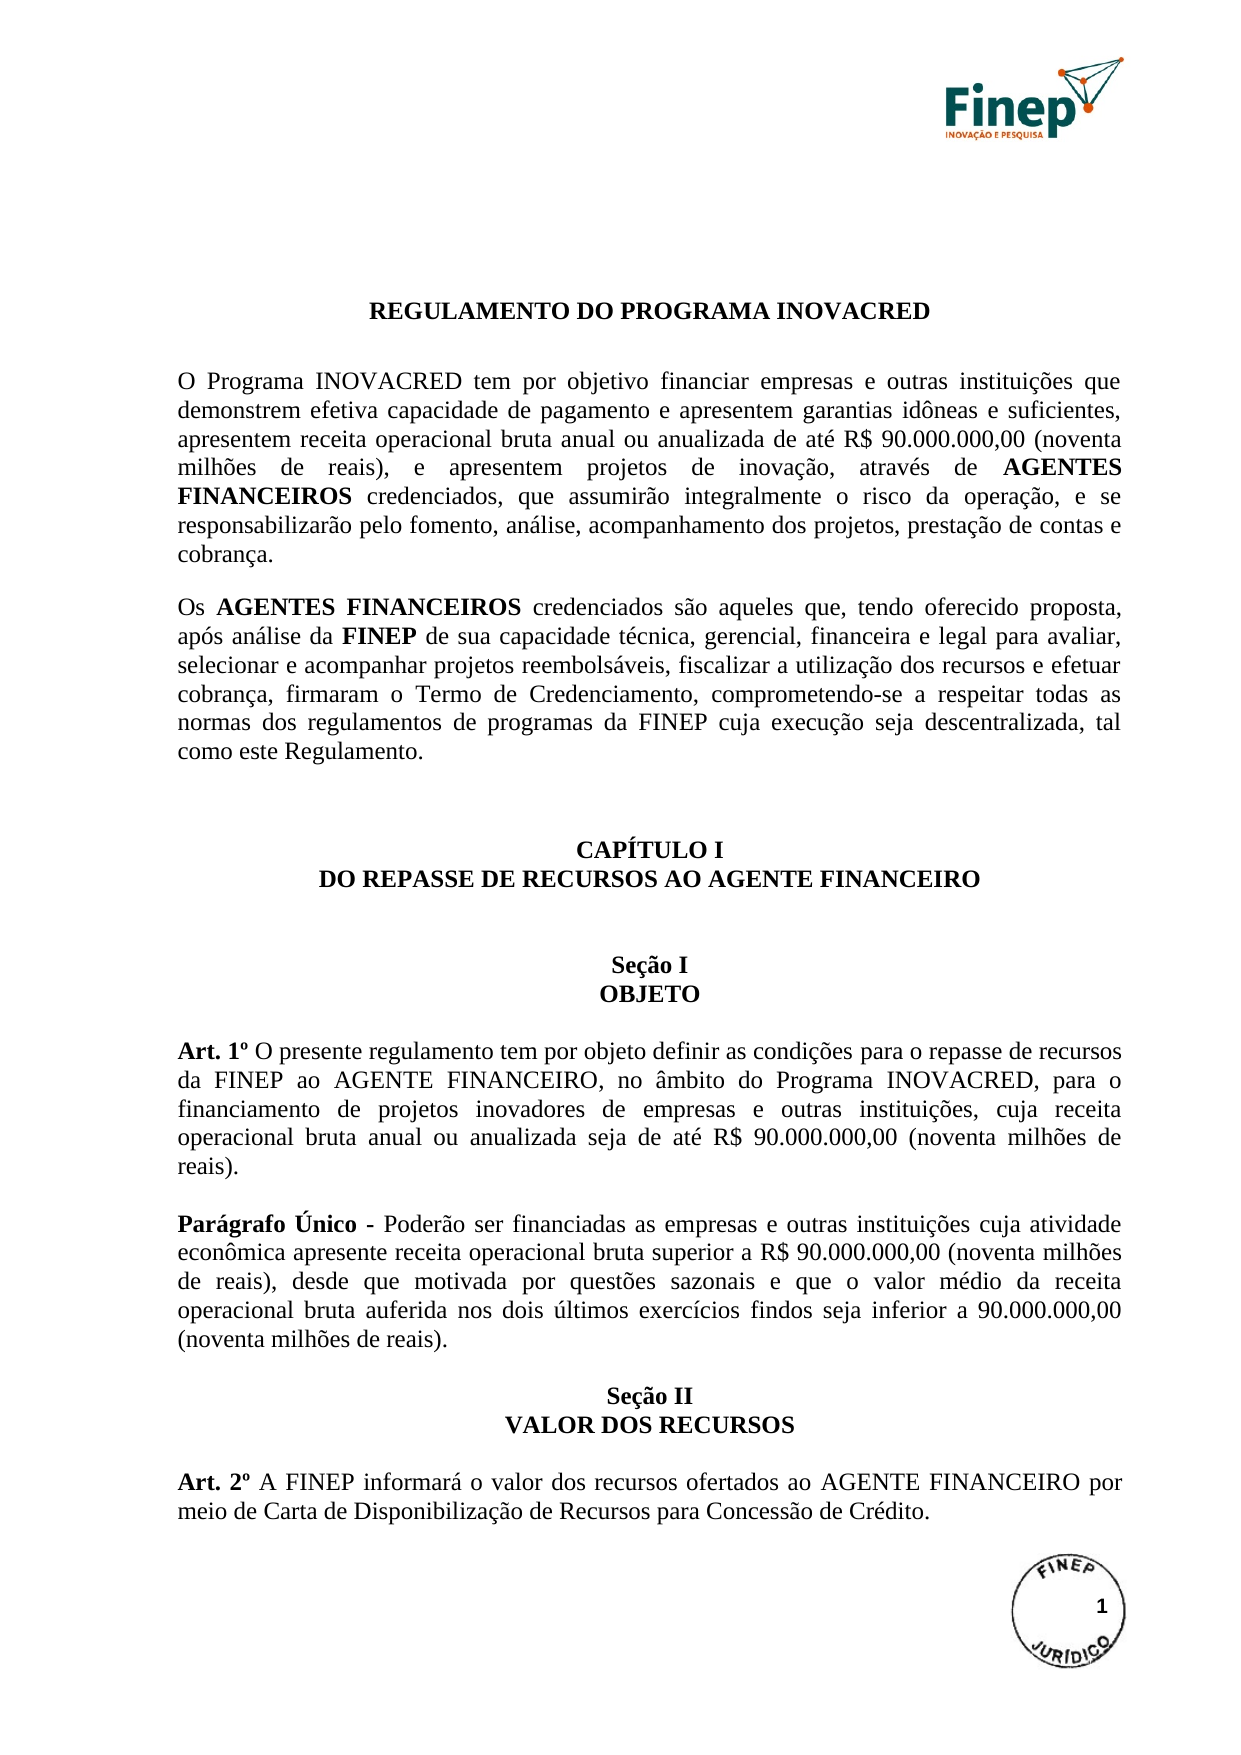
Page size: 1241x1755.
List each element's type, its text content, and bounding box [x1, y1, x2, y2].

text REGULAMENTO DO PROGRAMA INOVACRED [177, 296, 1122, 325]
text Parágrafo Único - Poderão ser financiadas as empresas e outras instituições cuja atividade econômica apresente receita operacional bruta superior a R$ 90.000.000,00 (noventa milhões de reais), desde que motivada por questões sazonais e que o valor médio da receita operacional bruta auferida nos dois últimos exercícios findos seja inferior a 90.000.000,00 (noventa milhões de reais). [177, 1209, 1122, 1352]
text O Programa INOVACRED tem por objetivo financiar empresas e outras instituições que demonstrem efetiva capacidade de pagamento e apresentem garantias idôneas e suficientes, apresentem receita operacional bruta anual ou anualizada de até R$ 90.000.000,00 (noventa milhões de reais), e apresentem projetos de inovação, através de AGENTES FINANCEIROS credenciados, que assumirão integralmente o risco da operação, e se responsabilizarão pelo fomento, análise, acompanhamento dos projetos, prestação de contas e cobrança. [177, 366, 1122, 567]
text OBJETO [177, 979, 1122, 1007]
text Art. 2º A FINEP informará o valor dos recursos ofertados ao AGENTE FINANCEIRO por meio de Carta de Disponibilização de Recursos para Concessão de Crédito. [177, 1467, 1122, 1525]
text Seção I [177, 950, 1122, 979]
text Art. 1º O presente regulamento tem por objeto definir as condições para o repasse de recursos da FINEP ao AGENTE FINANCEIRO, no âmbito do Programa INOVACRED, para o financiamento de projetos inovadores de empresas e outras instituições, cuja receita operacional bruta anual ou anualizada seja de até R$ 90.000.000,00 (noventa milhões de reais). [177, 1036, 1122, 1180]
text VALOR DOS RECURSOS [177, 1410, 1122, 1439]
subtitle Seção II [177, 1381, 1122, 1410]
subtitle CAPÍTULO I [177, 835, 1122, 864]
text Os AGENTES FINANCEIROS credenciados são aqueles que, tendo oferecido proposta, após análise da FINEP de sua capacidade técnica, gerencial, financeira e legal para avaliar, selecionar e acompanhar projetos reembolsáveis, fiscalizar a utilização dos recursos e efetuar cobrança, firmaram o Termo de Credenciamento, comprometendo-se a respeitar todas as normas dos regulamentos de programas da FINEP cuja execução seja descentralizada, tal como este Regulamento. [177, 592, 1122, 765]
text DO REPASSE DE RECURSOS AO AGENTE FINANCEIRO [177, 864, 1122, 892]
